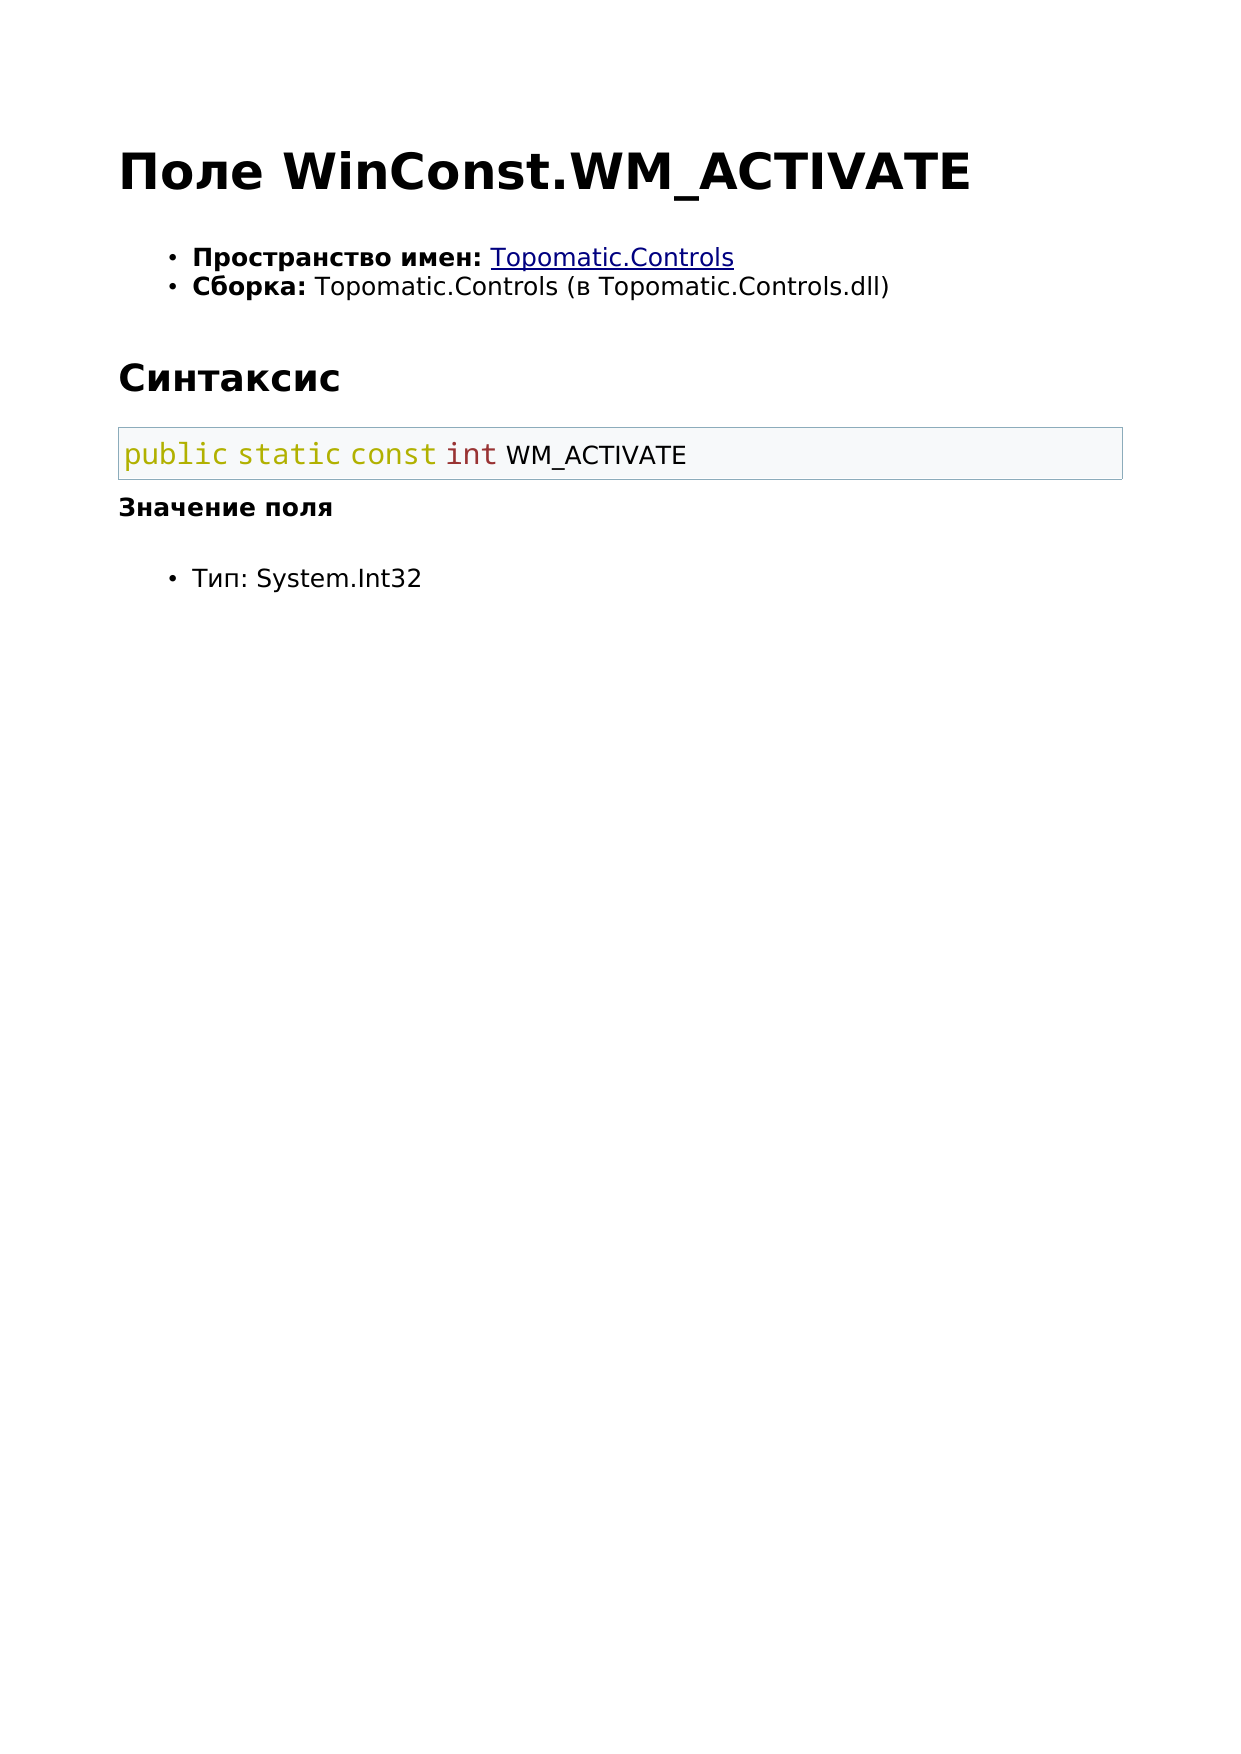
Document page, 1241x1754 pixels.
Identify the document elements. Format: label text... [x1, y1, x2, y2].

text Значение поля [118, 493, 1122, 523]
subtitle Синтаксис [118, 356, 1122, 400]
subtitle Поле WinConst.WM_ACTIVATE [118, 143, 1122, 201]
list Пространство имен: Topomatic.Controls [177, 243, 1122, 272]
list Сборка: Topomatic.Controls (в Topomatic.Controls.dll) [177, 272, 1122, 302]
table_header public static const int WM_ACTIVATE [119, 428, 1122, 478]
list Тип: System.Int32 [177, 564, 1122, 594]
